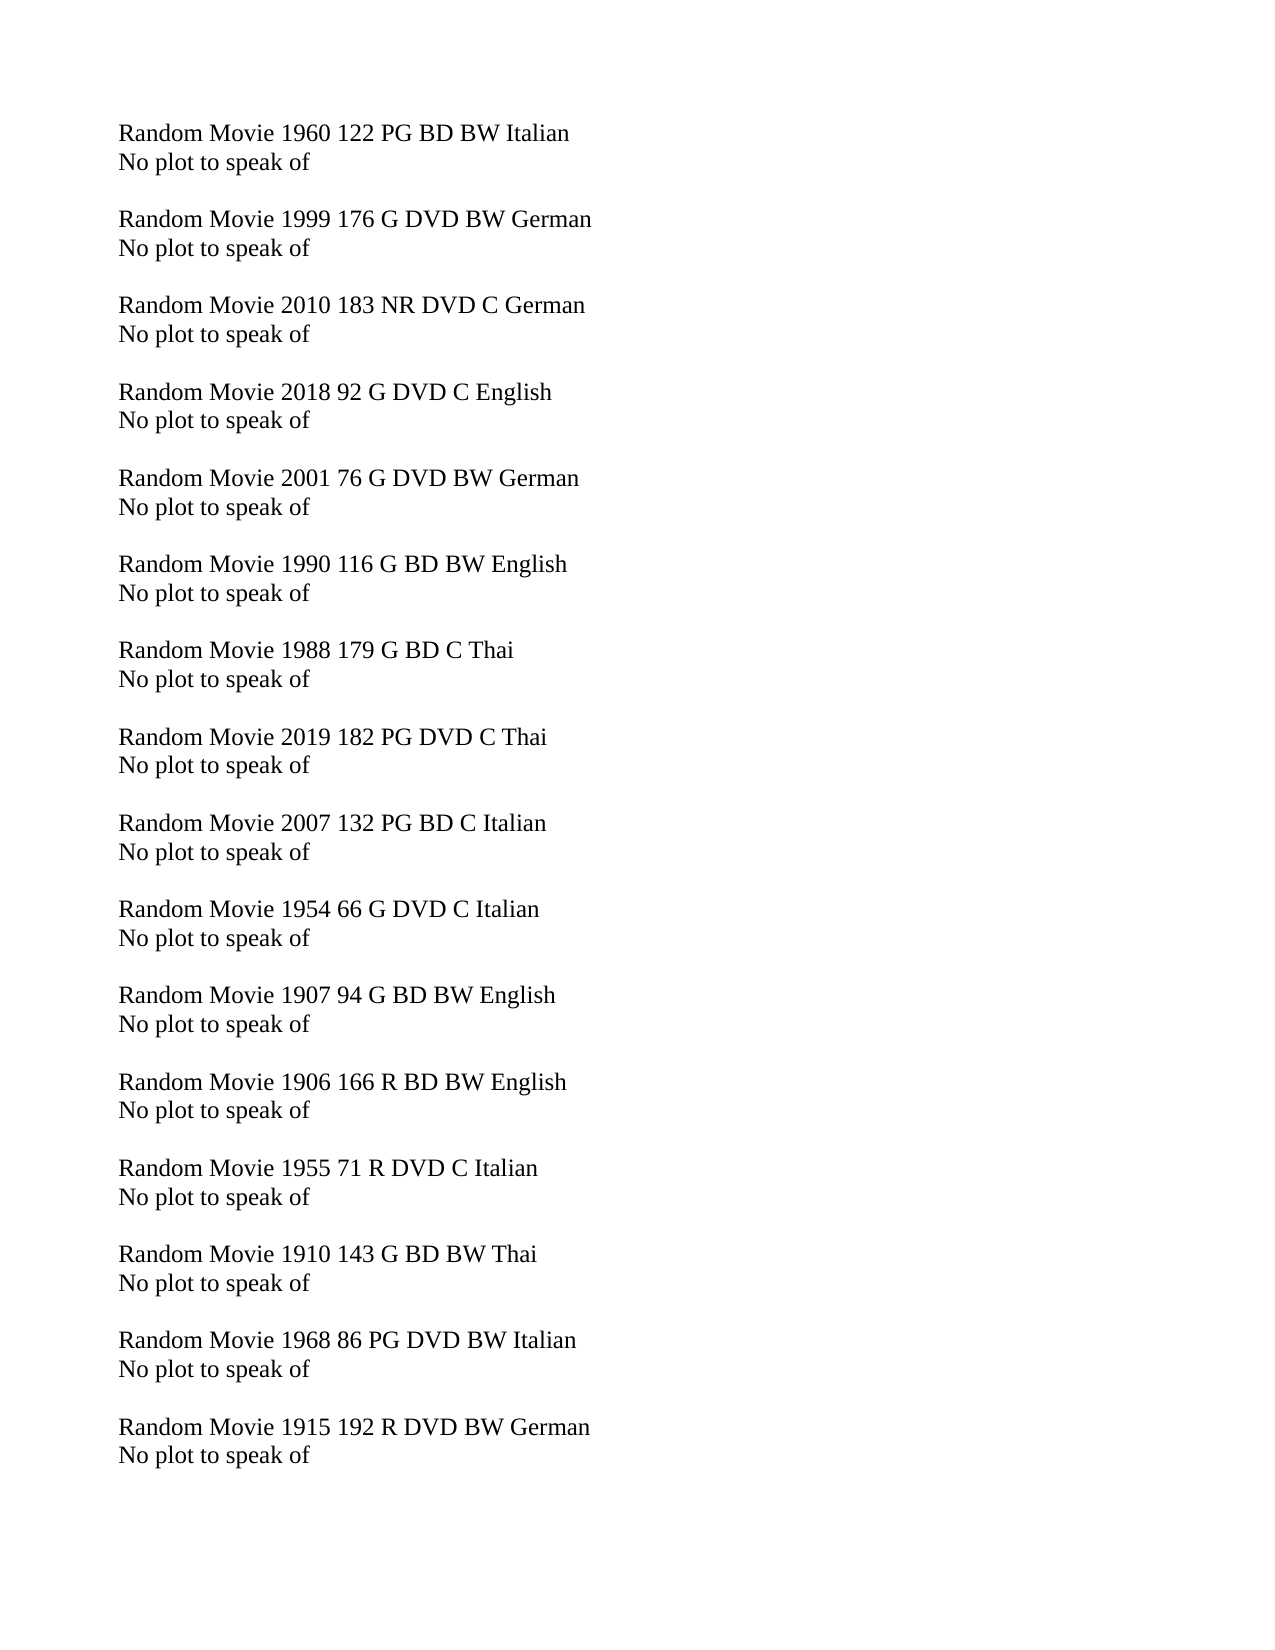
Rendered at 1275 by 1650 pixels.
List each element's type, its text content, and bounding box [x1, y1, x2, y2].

text Random Movie 1955 71 R DVD C Italian [118, 1153, 1157, 1182]
text Random Movie 2007 132 PG BD C Italian [118, 808, 1157, 837]
text Random Movie 1906 166 R BD BW English [118, 1067, 1157, 1096]
text No plot to speak of [118, 406, 1157, 434]
text Random Movie 2001 76 G DVD BW German [118, 463, 1157, 492]
text Random Movie 1910 143 G BD BW Thai [118, 1239, 1157, 1268]
text Random Movie 1990 116 G BD BW English [118, 549, 1157, 578]
text Random Movie 1954 66 G DVD C Italian [118, 894, 1157, 923]
text No plot to speak of [118, 1096, 1157, 1124]
text Random Movie 1988 179 G BD C Thai [118, 636, 1157, 664]
text Random Movie 2010 183 NR DVD C German [118, 291, 1157, 319]
text Random Movie 1968 86 PG DVD BW Italian [118, 1326, 1157, 1354]
text Random Movie 1915 192 R DVD BW German [118, 1412, 1157, 1441]
text No plot to speak of [118, 1182, 1157, 1211]
text No plot to speak of [118, 233, 1157, 262]
text No plot to speak of [118, 492, 1157, 521]
text No plot to speak of [118, 1268, 1157, 1297]
text Random Movie 1999 176 G DVD BW German [118, 204, 1157, 233]
text No plot to speak of [118, 1354, 1157, 1383]
text Random Movie 1907 94 G BD BW English [118, 981, 1157, 1009]
text No plot to speak of [118, 147, 1157, 176]
text No plot to speak of [118, 751, 1157, 779]
text No plot to speak of [118, 664, 1157, 693]
text No plot to speak of [118, 578, 1157, 607]
text No plot to speak of [118, 923, 1157, 952]
text No plot to speak of [118, 837, 1157, 866]
text No plot to speak of [118, 319, 1157, 348]
text Random Movie 1960 122 PG BD BW Italian [118, 118, 1157, 147]
text No plot to speak of [118, 1009, 1157, 1038]
text Random Movie 2019 182 PG DVD C Thai [118, 722, 1157, 751]
text Random Movie 2018 92 G DVD C English [118, 377, 1157, 406]
text No plot to speak of [118, 1441, 1157, 1469]
